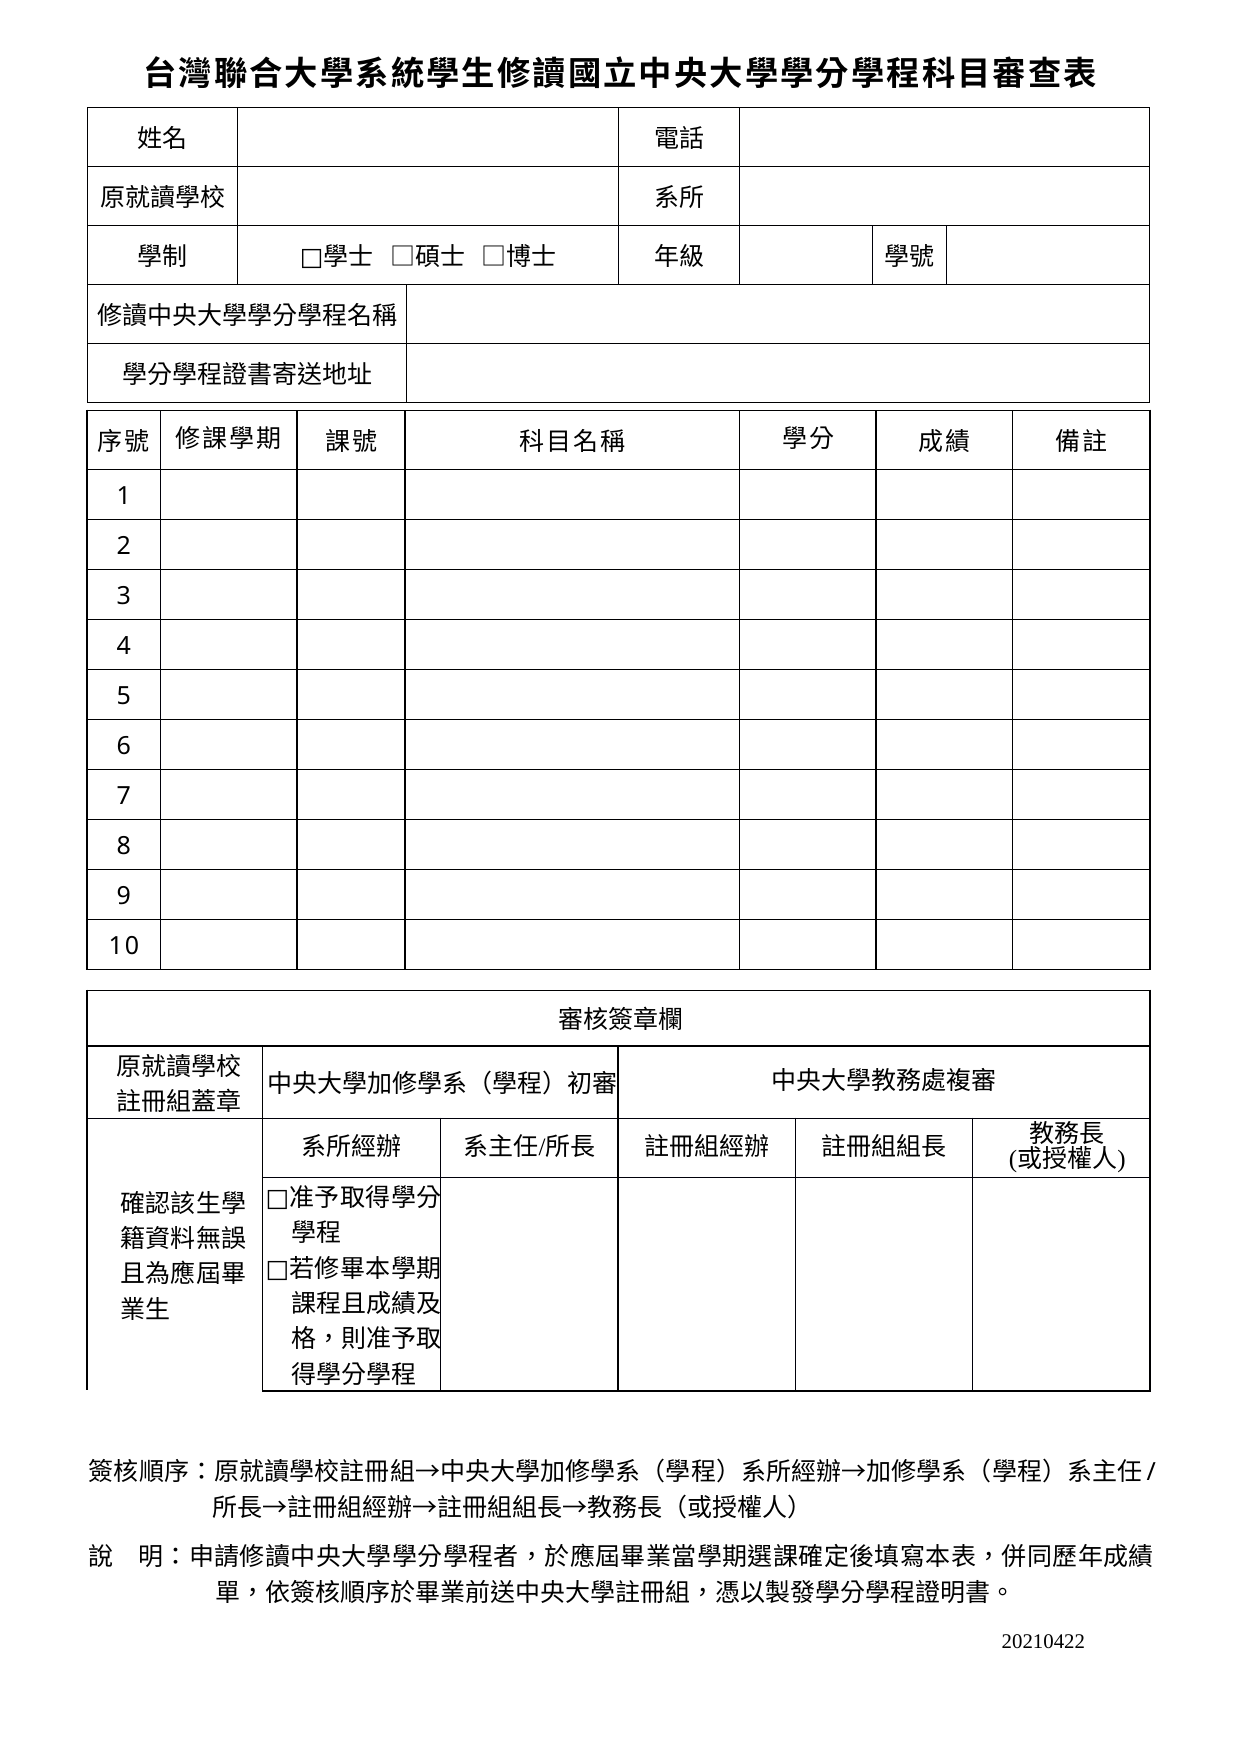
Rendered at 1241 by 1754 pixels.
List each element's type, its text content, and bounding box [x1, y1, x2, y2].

text 20210422 [1001, 1629, 1145, 1653]
table_cell [161, 870, 296, 919]
table_cell 註冊組組長 [796, 1119, 972, 1177]
text 簽核順序：原就讀學校註冊組→中央大學加修學系（學程）系所經辦→加修學系（學程）系主任/ 所長→註冊組經辦→註冊組組長→教務長（或授權人） [89, 1451, 1156, 1523]
table_cell [740, 870, 875, 919]
table_cell □准予取得學分學程 □若修畢本學期課程且成績及格，則准予取得學分學程 [263, 1178, 440, 1390]
table_cell □學士 □碩士 □博士 [238, 226, 618, 284]
table_cell [740, 226, 872, 284]
table_cell 2 [88, 520, 160, 569]
table_cell 原就讀學校 [88, 167, 237, 225]
table_cell 原就讀學校註冊組蓋章 [88, 1047, 262, 1118]
table_header 課號 [298, 411, 404, 469]
table_cell 5 [88, 670, 160, 719]
table_header [238, 108, 618, 166]
table_cell [740, 920, 875, 969]
table_cell [877, 470, 1012, 519]
table_cell [298, 770, 404, 819]
table_cell [298, 620, 404, 669]
table_cell 學制 [88, 226, 237, 284]
table_cell 9 [88, 870, 160, 919]
table_cell [161, 720, 296, 769]
table_cell [298, 470, 404, 519]
table_cell [1013, 570, 1149, 619]
text 台灣聯合大學系統學生修讀國立中央大學學分學程科目審查表 [89, 59, 1152, 92]
table_cell [298, 720, 404, 769]
table_cell [161, 670, 296, 719]
table_cell [1013, 770, 1149, 819]
table_cell [877, 870, 1012, 919]
table_cell [877, 570, 1012, 619]
table_cell 註冊組經辦 [619, 1119, 795, 1177]
table_cell [407, 285, 1149, 343]
table_cell [280, 970, 1150, 989]
table_cell [619, 1178, 795, 1390]
table_cell [877, 820, 1012, 869]
table_cell 8 [88, 820, 160, 869]
table_cell [973, 1178, 1149, 1390]
table_cell 1 [88, 470, 160, 519]
table_cell [877, 520, 1012, 569]
table_cell [161, 770, 296, 819]
table_cell 4 [88, 620, 160, 669]
table_cell 教務長 (或授權人) [973, 1119, 1149, 1177]
table_cell [740, 570, 875, 619]
table_cell 中央大學加修學系（學程）初審 [263, 1047, 617, 1118]
table_cell [947, 226, 1149, 284]
table_cell [740, 820, 875, 869]
table_cell [406, 670, 739, 719]
table_cell [298, 820, 404, 869]
table_cell [1013, 870, 1149, 919]
table_cell [161, 920, 296, 969]
table_cell [406, 870, 739, 919]
table_cell [796, 1178, 972, 1390]
table_cell [298, 920, 404, 969]
table_cell 學分學程證書寄送地址 [88, 344, 406, 402]
table_cell [407, 344, 1149, 402]
table_header 電話 [619, 108, 739, 166]
table_header 成績 [877, 411, 1012, 469]
table_header 學分 [740, 411, 875, 469]
table_cell [740, 720, 875, 769]
table_cell 年級 [619, 226, 739, 284]
table_cell [1013, 720, 1149, 769]
table_cell [877, 720, 1012, 769]
table_cell [1013, 820, 1149, 869]
table_cell [161, 820, 296, 869]
table_cell [406, 720, 739, 769]
table_cell [298, 670, 404, 719]
table_cell [298, 570, 404, 619]
table_cell [406, 620, 739, 669]
table_cell [406, 470, 739, 519]
table_cell [1013, 470, 1149, 519]
table_cell 學號 [873, 226, 946, 284]
table_cell [1013, 920, 1149, 969]
table_cell 系所經辦 [263, 1119, 440, 1177]
table_cell [740, 620, 875, 669]
table_cell 7 [88, 770, 160, 819]
table_cell [160, 970, 280, 989]
table_cell [161, 570, 296, 619]
table_cell [406, 570, 739, 619]
table_cell 審核簽章欄 [88, 991, 1149, 1045]
table_cell 6 [88, 720, 160, 769]
table_cell [406, 520, 739, 569]
table_cell [161, 470, 296, 519]
table_cell 系主任/所長 [441, 1119, 617, 1177]
table_cell [740, 770, 875, 819]
table_cell [1013, 670, 1149, 719]
table_cell [1013, 520, 1149, 569]
table_header 修課學期 [161, 411, 296, 469]
table_cell [441, 1178, 617, 1390]
table_header 備註 [1013, 411, 1149, 469]
table_cell [1013, 620, 1149, 669]
table_cell 中央大學教務處複審 [619, 1047, 1149, 1118]
table_cell [877, 920, 1012, 969]
table_cell [406, 820, 739, 869]
text 說 明：申請修讀中央大學學分學程者，於應屆畢業當學期選課確定後填寫本表，併同歷年成績單，依簽核順序於畢業前送中央大學註冊組，憑以製發學分學程證明書。 [89, 1536, 1156, 1608]
table_cell [740, 470, 875, 519]
table_cell [298, 870, 404, 919]
table_header 科目名稱 [406, 411, 739, 469]
table_cell 確認該生學籍資料無誤且為應屆畢業生 [88, 1119, 262, 1390]
table_cell 10 [88, 920, 160, 969]
table_cell 3 [88, 570, 160, 619]
table_cell [740, 167, 1149, 225]
table_cell [877, 620, 1012, 669]
table_header [740, 108, 1149, 166]
table_cell [740, 670, 875, 719]
table_cell [740, 520, 875, 569]
table_cell [298, 520, 404, 569]
table_header 姓名 [88, 108, 237, 166]
table_cell [161, 620, 296, 669]
table_cell [877, 670, 1012, 719]
table_cell [406, 770, 739, 819]
table_cell 修讀中央大學學分學程名稱 [88, 285, 406, 343]
table_cell [406, 920, 739, 969]
table_cell [238, 167, 618, 225]
table_cell [877, 770, 1012, 819]
table_cell [87, 970, 160, 989]
table_cell [161, 520, 296, 569]
table_cell 系所 [619, 167, 739, 225]
table_header 序號 [88, 411, 160, 469]
